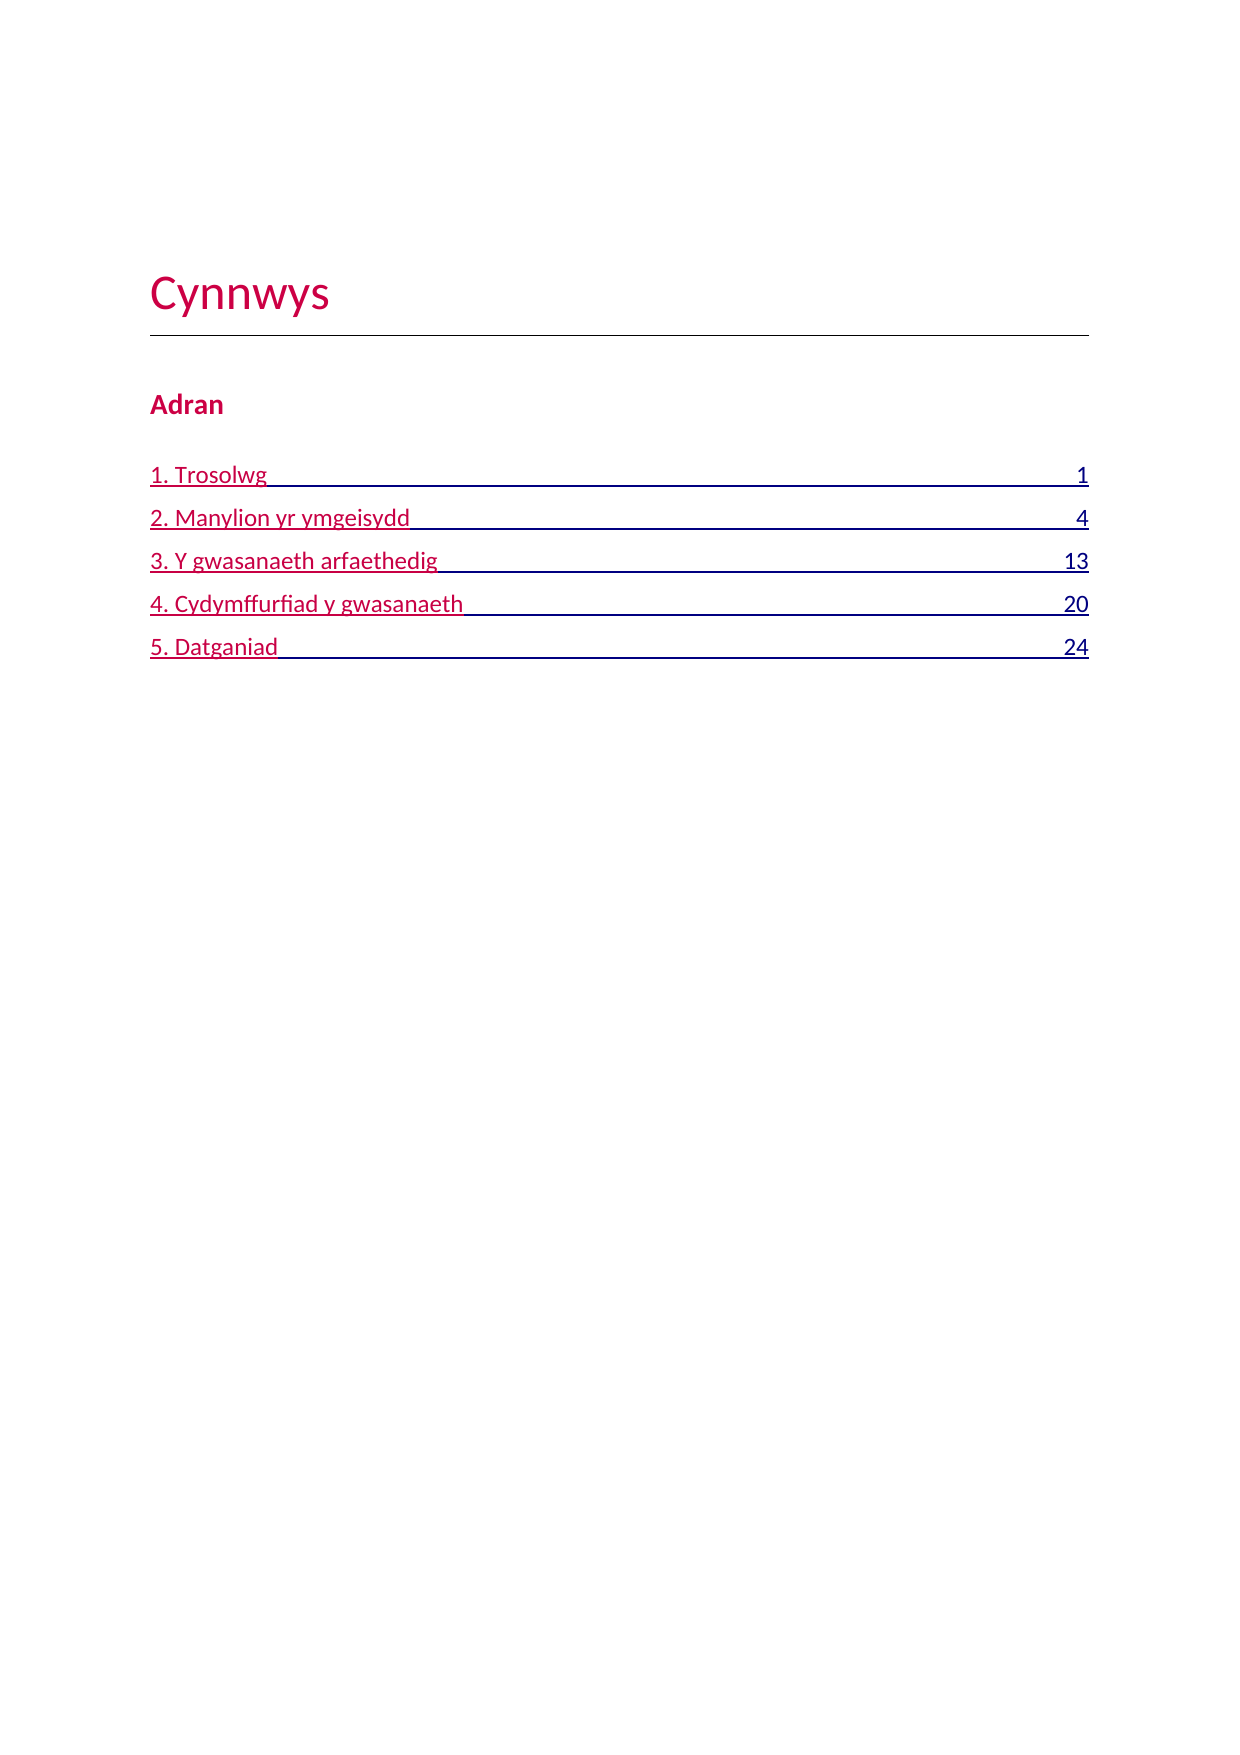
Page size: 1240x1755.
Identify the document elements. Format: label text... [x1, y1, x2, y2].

text 1. Trosolwg 1 [150, 459, 1089, 485]
text 2. Manylion yr ymgeisydd 4 [150, 502, 1089, 528]
text 5. Datganiad 24 [150, 631, 1089, 657]
text 3. Y gwasanaeth arfaethedig 13 [150, 545, 1089, 571]
text 4. Cydymffurfiad y gwasanaeth 20 [150, 588, 1089, 614]
subtitle Cynnwys [150, 261, 1089, 335]
subtitle Adran [150, 386, 1089, 421]
